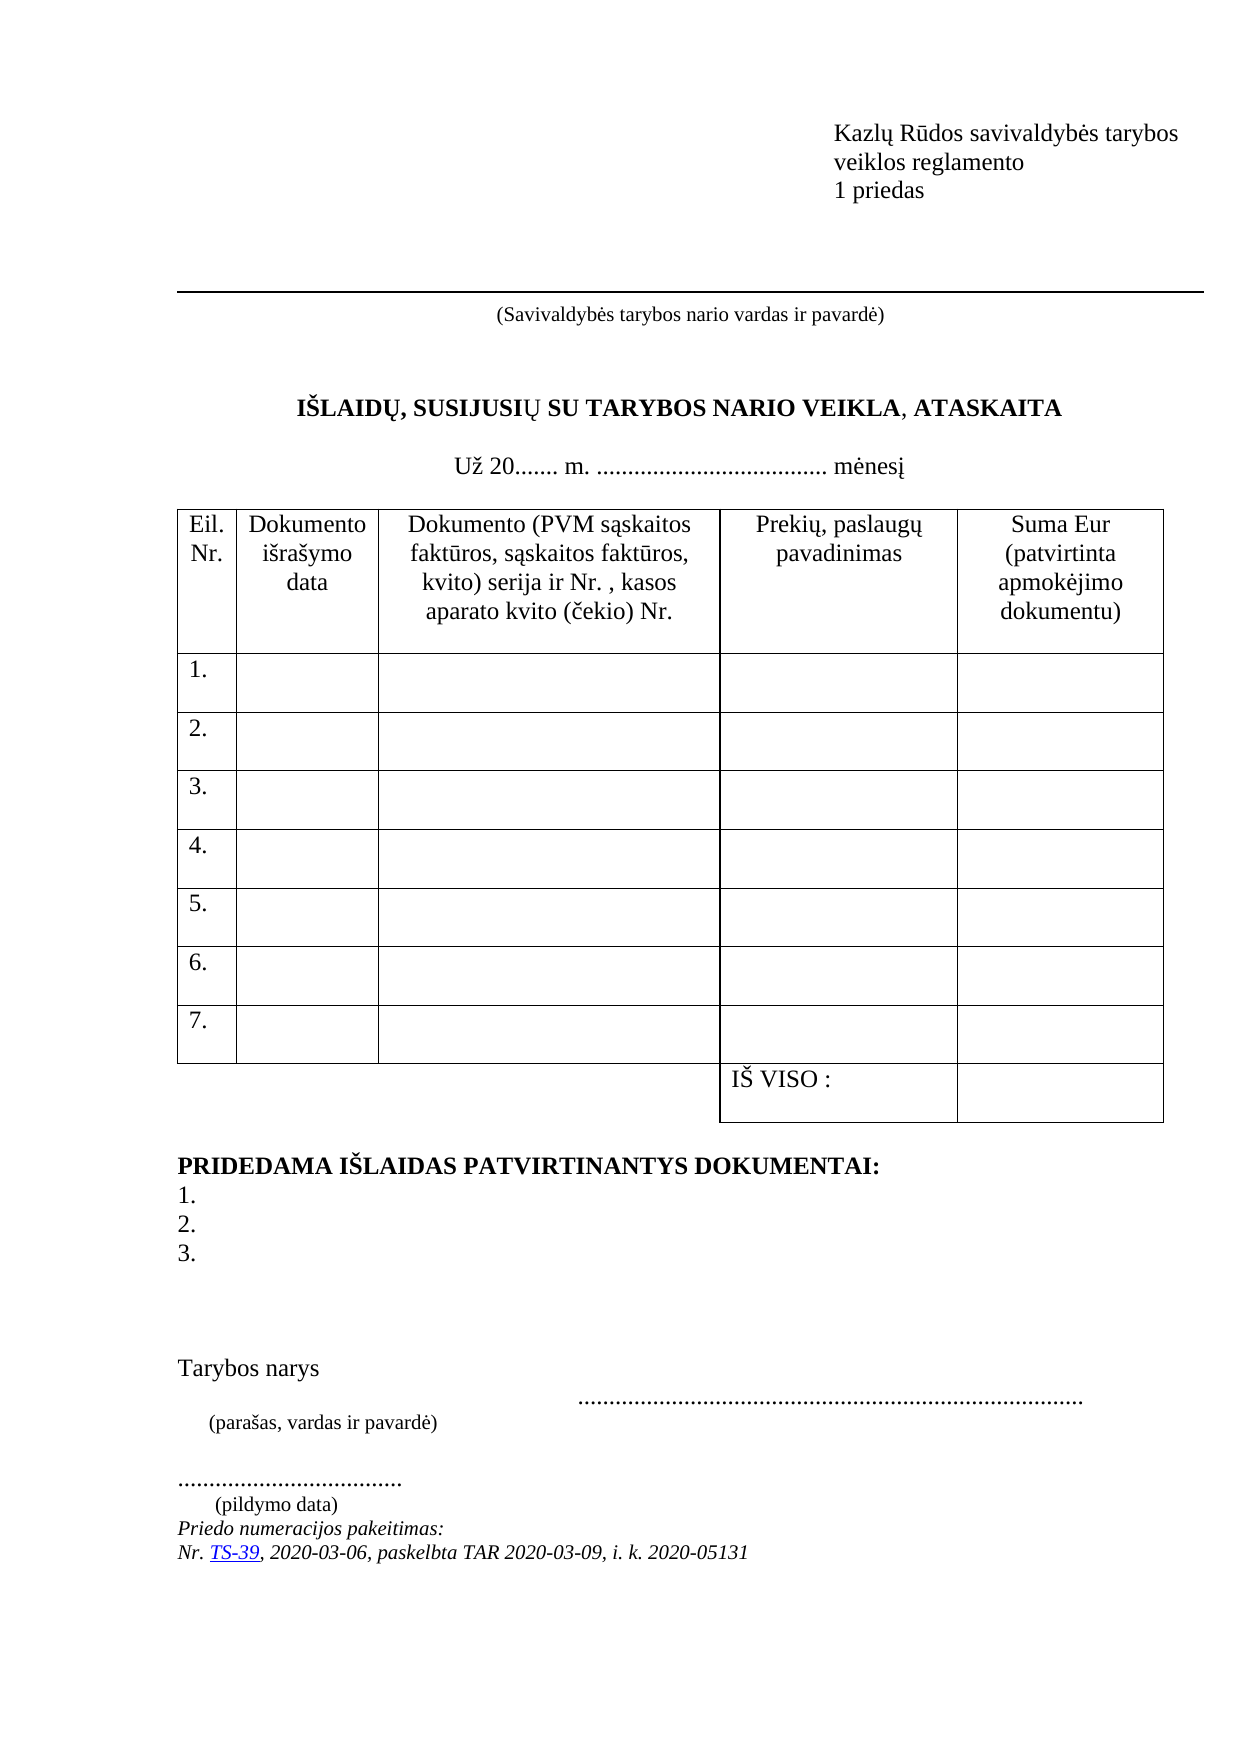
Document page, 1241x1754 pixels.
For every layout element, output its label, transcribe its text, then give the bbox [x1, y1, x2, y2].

table_cell [237, 889, 378, 946]
table_cell [379, 654, 719, 712]
text 3. [177, 1238, 1181, 1266]
text (pildymo data) [177, 1492, 1181, 1516]
text Tarybos narys [177, 1353, 1181, 1381]
table_cell [379, 771, 719, 829]
table_cell [958, 947, 1163, 1004]
text (parašas, vardas ir pavardė) [177, 1410, 1181, 1434]
text Nr. TS-39, 2020-03-06, paskelbta TAR 2020-03-09, i. k. 2020-05131 [177, 1540, 1181, 1564]
text .................................... [177, 1463, 1181, 1492]
table_cell [721, 713, 957, 770]
table_cell [237, 771, 378, 829]
table_cell 3. [178, 771, 236, 829]
table_cell [721, 889, 957, 946]
table_cell [379, 713, 719, 770]
table_cell [958, 830, 1163, 887]
text 2. [177, 1209, 1181, 1238]
table_cell [958, 713, 1163, 770]
table_cell [237, 830, 378, 887]
table_cell [958, 654, 1163, 712]
table_cell 6. [178, 947, 236, 1004]
table_cell 7. [178, 1006, 236, 1063]
table_cell [379, 889, 719, 946]
table_cell [177, 1064, 236, 1122]
table_cell [237, 654, 378, 712]
table_cell [721, 771, 957, 829]
table_header Suma Eur (patvirtinta apmokėjimo dokumentu) [958, 510, 1163, 653]
text 1 priedas [627, 176, 1181, 204]
table_cell [721, 830, 957, 887]
text veiklos reglamento [627, 147, 1181, 176]
table_cell 2. [178, 713, 236, 770]
text IŠLAIDŲ, SUSIJUSIŲ SU TARYBOS NARIO VEIKLA, ATASKAITA [177, 393, 1181, 422]
table_cell [958, 889, 1163, 946]
table_cell [379, 1006, 719, 1063]
table_cell [958, 1006, 1163, 1063]
table_cell [721, 654, 957, 712]
table_cell [237, 947, 378, 1004]
table_cell [379, 947, 719, 1004]
text Priedo numeracijos pakeitimas: [177, 1516, 1181, 1540]
table_cell 4. [178, 830, 236, 887]
table_cell [236, 1064, 378, 1122]
table_cell [237, 1006, 378, 1063]
table_cell [721, 947, 957, 1004]
table_header Dokumento (PVM sąskaitos faktūros, sąskaitos faktūros, kvito) serija ir Nr. , kasos aparato kvito (čekio) Nr. [379, 510, 719, 653]
text PRIDEDAMA IŠLAIDAS PATVIRTINANTYS DOKUMENTAI: [177, 1151, 1181, 1180]
table_cell 5. [178, 889, 236, 946]
text Kazlų Rūdos savivaldybės tarybos [627, 118, 1181, 147]
table_cell [958, 771, 1163, 829]
text 1. [177, 1180, 1181, 1209]
table_cell [958, 1064, 1163, 1122]
table_header Prekių, paslaugų pavadinimas [721, 510, 957, 653]
table_cell 1. [178, 654, 236, 712]
table_cell [721, 1006, 957, 1063]
table_header Eil. Nr. [178, 510, 236, 653]
text Už 20....... m. ..................................... mėnesį [177, 451, 1181, 480]
table_header (Savivaldybės tarybos nario vardas ir pavardė) [177, 293, 1204, 326]
table_header Dokumento išrašymo data [237, 510, 378, 653]
text ................................................................................. [177, 1381, 1181, 1410]
table_cell [237, 713, 378, 770]
table_cell [379, 830, 719, 887]
table_cell IŠ VISO : [721, 1064, 957, 1122]
table_cell [379, 1064, 719, 1122]
